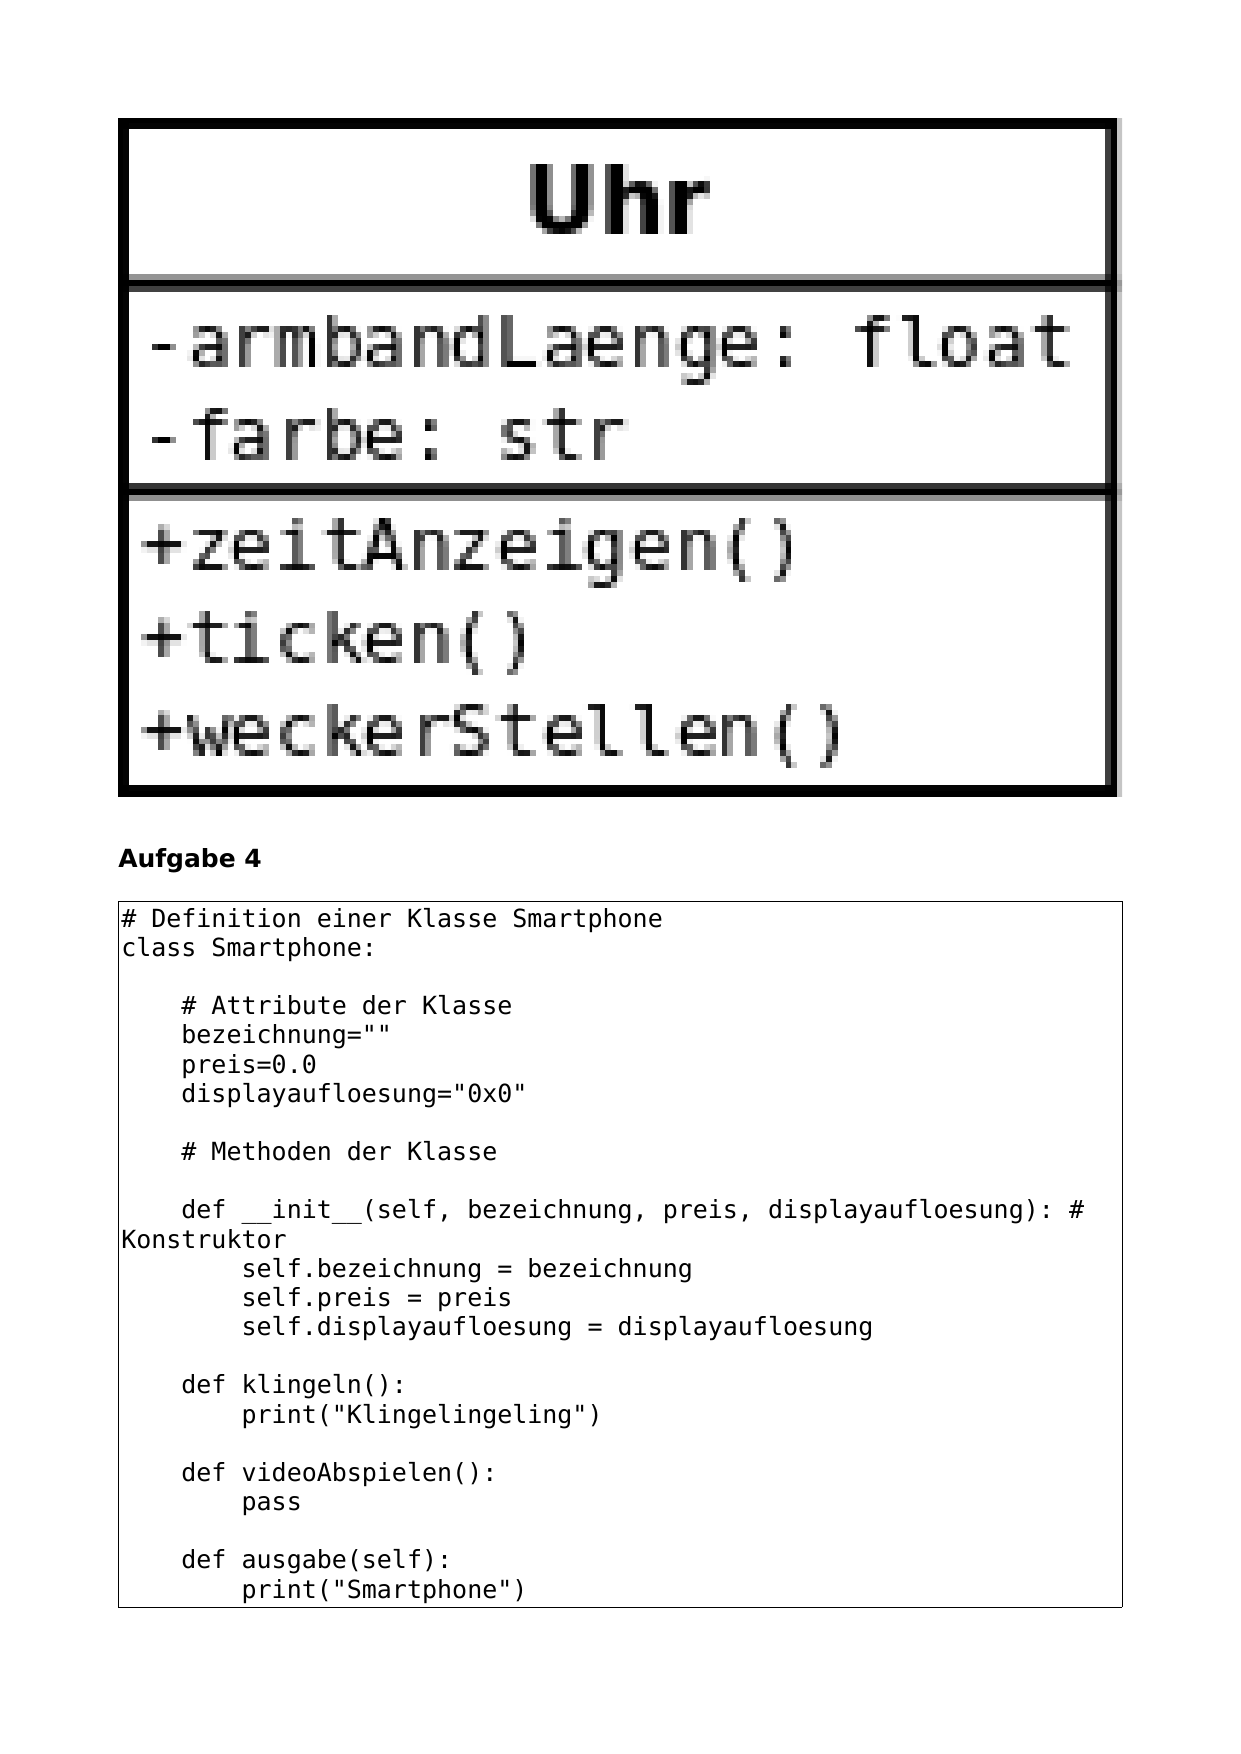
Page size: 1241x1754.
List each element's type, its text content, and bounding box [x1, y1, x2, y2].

table_header # Definition einer Klasse Smartphone class Smartphone: # Attribute der Klasse bezeichnung="" preis=0.0 displayaufloesung="0x0" # Methoden der Klasse def __init__(self, bezeichnung, preis, displayaufloesung): # Konstruktor self.bezeichnung = bezeichnung self.preis = preis self.displayaufloesung = displayaufloesung def klingeln(): print("Klingelingeling") def videoAbspielen(): pass def ausgabe(self): print("Smartphone") [119, 902, 1122, 1607]
text Aufgabe 4 [118, 844, 1122, 874]
picture [118, 118, 1123, 803]
